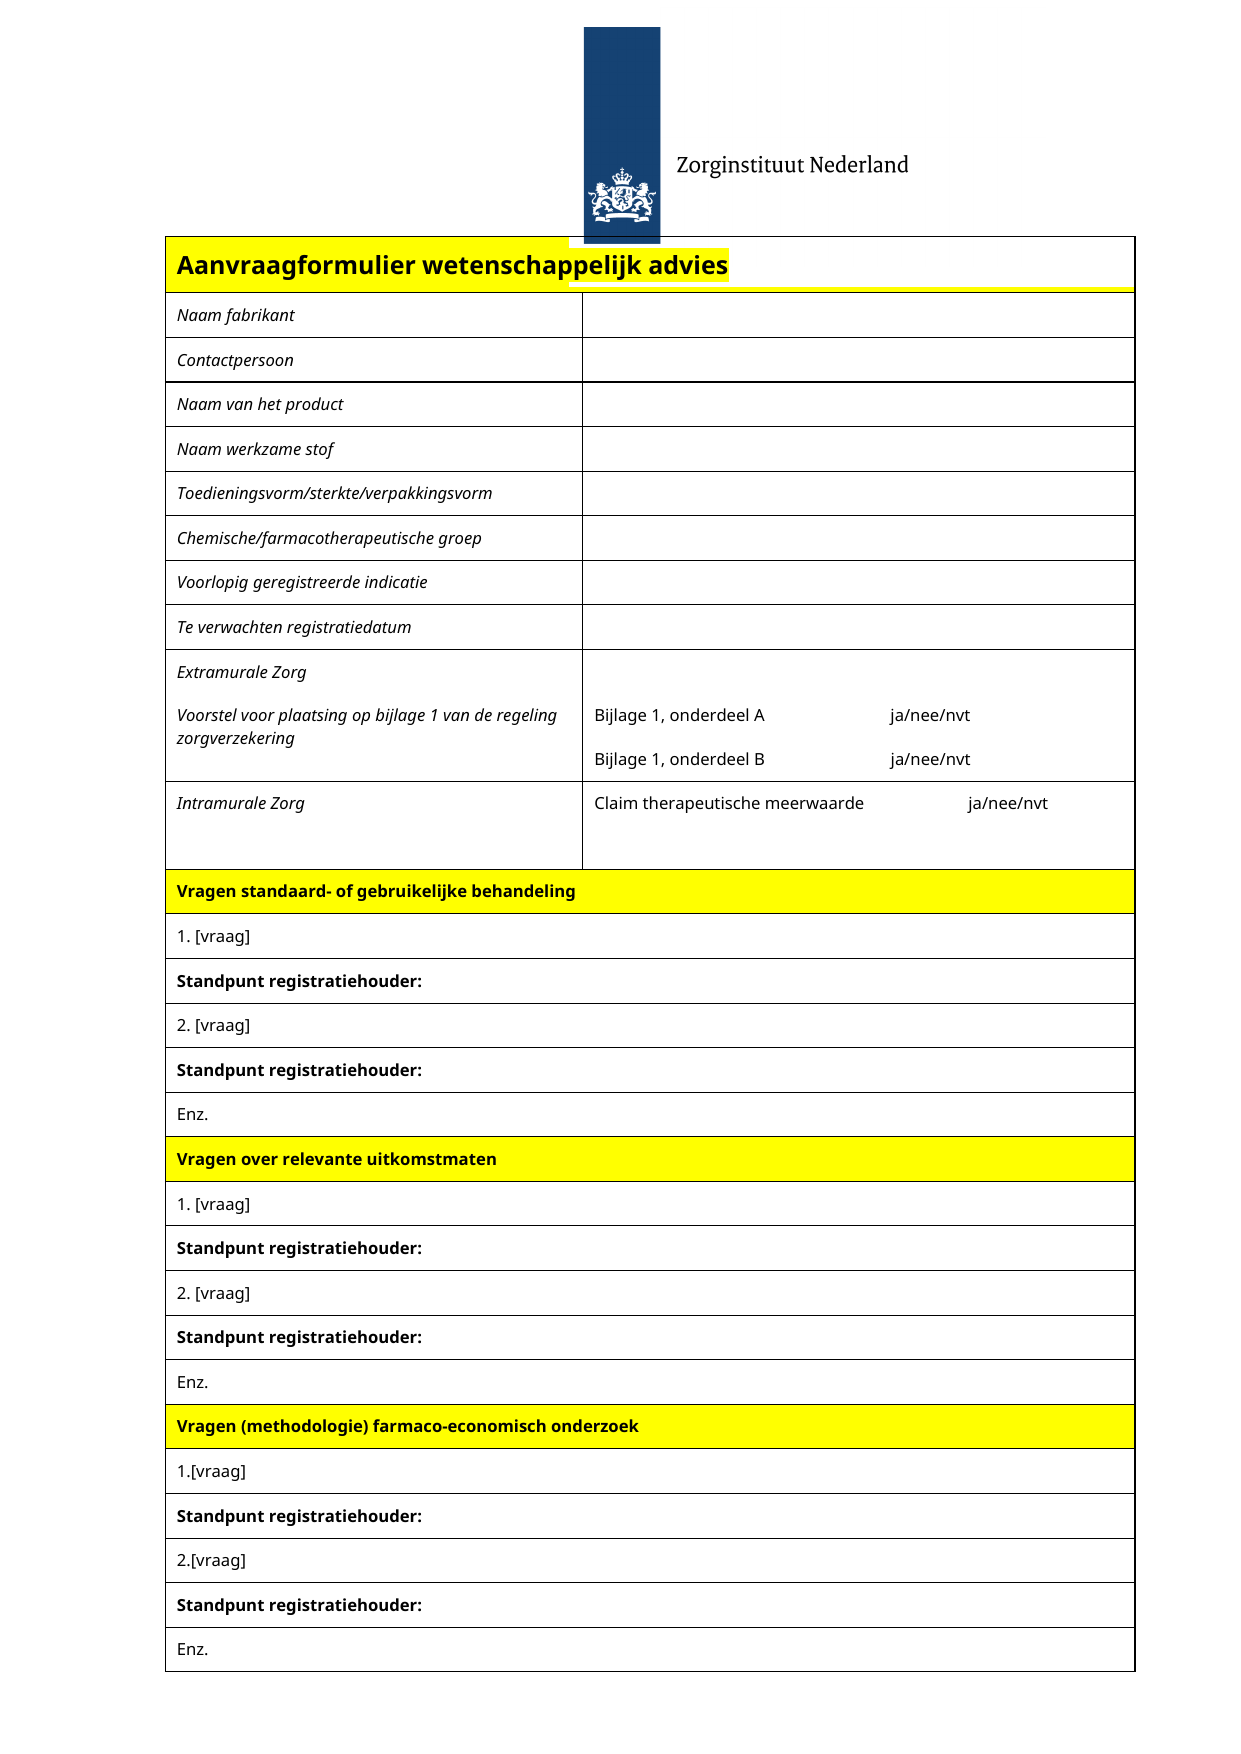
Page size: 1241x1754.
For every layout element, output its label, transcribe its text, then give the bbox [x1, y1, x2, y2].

table_cell [583, 293, 1134, 337]
table_cell [583, 338, 1134, 381]
table_cell Standpunt registratiehouder: [166, 1226, 1134, 1270]
table_cell [583, 561, 1134, 604]
table_cell [583, 383, 1134, 426]
table_cell Extramurale Zorg Voorstel voor plaatsing op bijlage 1 van de regeling zorgverzekering [166, 650, 582, 781]
table_cell 1.[vraag] [166, 1449, 1134, 1493]
table_cell Te verwachten registratiedatum [166, 605, 582, 649]
table_cell 2. [vraag] [166, 1004, 1134, 1047]
table_cell Vragen standaard- of gebruikelijke behandeling [166, 870, 1134, 913]
table_cell 2. [vraag] [166, 1271, 1134, 1314]
table_cell Standpunt registratiehouder: [166, 1048, 1134, 1092]
table_cell Contactpersoon [166, 338, 582, 381]
table_cell Naam fabrikant [166, 293, 582, 337]
table_cell Standpunt registratiehouder: [166, 1494, 1134, 1537]
table_cell Claim therapeutische meerwaarde ja/nee/nvt [583, 782, 1134, 869]
table_cell [583, 427, 1134, 471]
table_cell Enz. [166, 1360, 1134, 1404]
table_cell Standpunt registratiehouder: [166, 959, 1134, 1002]
table_cell Toedieningsvorm/sterkte/verpakkingsvorm [166, 472, 582, 515]
table_cell 1. [vraag] [166, 914, 1134, 958]
table_cell [583, 516, 1134, 560]
table_cell Naam werkzame stof [166, 427, 582, 471]
table_cell Standpunt registratiehouder: [166, 1583, 1134, 1627]
table_cell Chemische/farmacotherapeutische groep [166, 516, 582, 560]
table_cell 1. [vraag] [166, 1182, 1134, 1225]
table_cell Vragen over relevante uitkomstmaten [166, 1137, 1134, 1181]
table_cell 2.[vraag] [166, 1539, 1134, 1582]
table_cell [583, 605, 1134, 649]
table_cell [583, 472, 1134, 515]
table_cell Enz. [166, 1093, 1134, 1136]
table_cell Bijlage 1, onderdeel A ja/nee/nvt Bijlage 1, onderdeel B ja/nee/nvt [583, 650, 1134, 781]
table_cell Voorlopig geregistreerde indicatie [166, 561, 582, 604]
table_cell Vragen (methodologie) farmaco-economisch onderzoek [166, 1405, 1134, 1448]
table_header Aanvraagformulier wetenschappelijk advies [166, 237, 1134, 292]
table_cell Intramurale Zorg [166, 782, 582, 869]
table_cell Enz. [166, 1628, 1134, 1671]
table_cell Standpunt registratiehouder: [166, 1316, 1134, 1359]
table_cell Naam van het product [166, 383, 582, 426]
